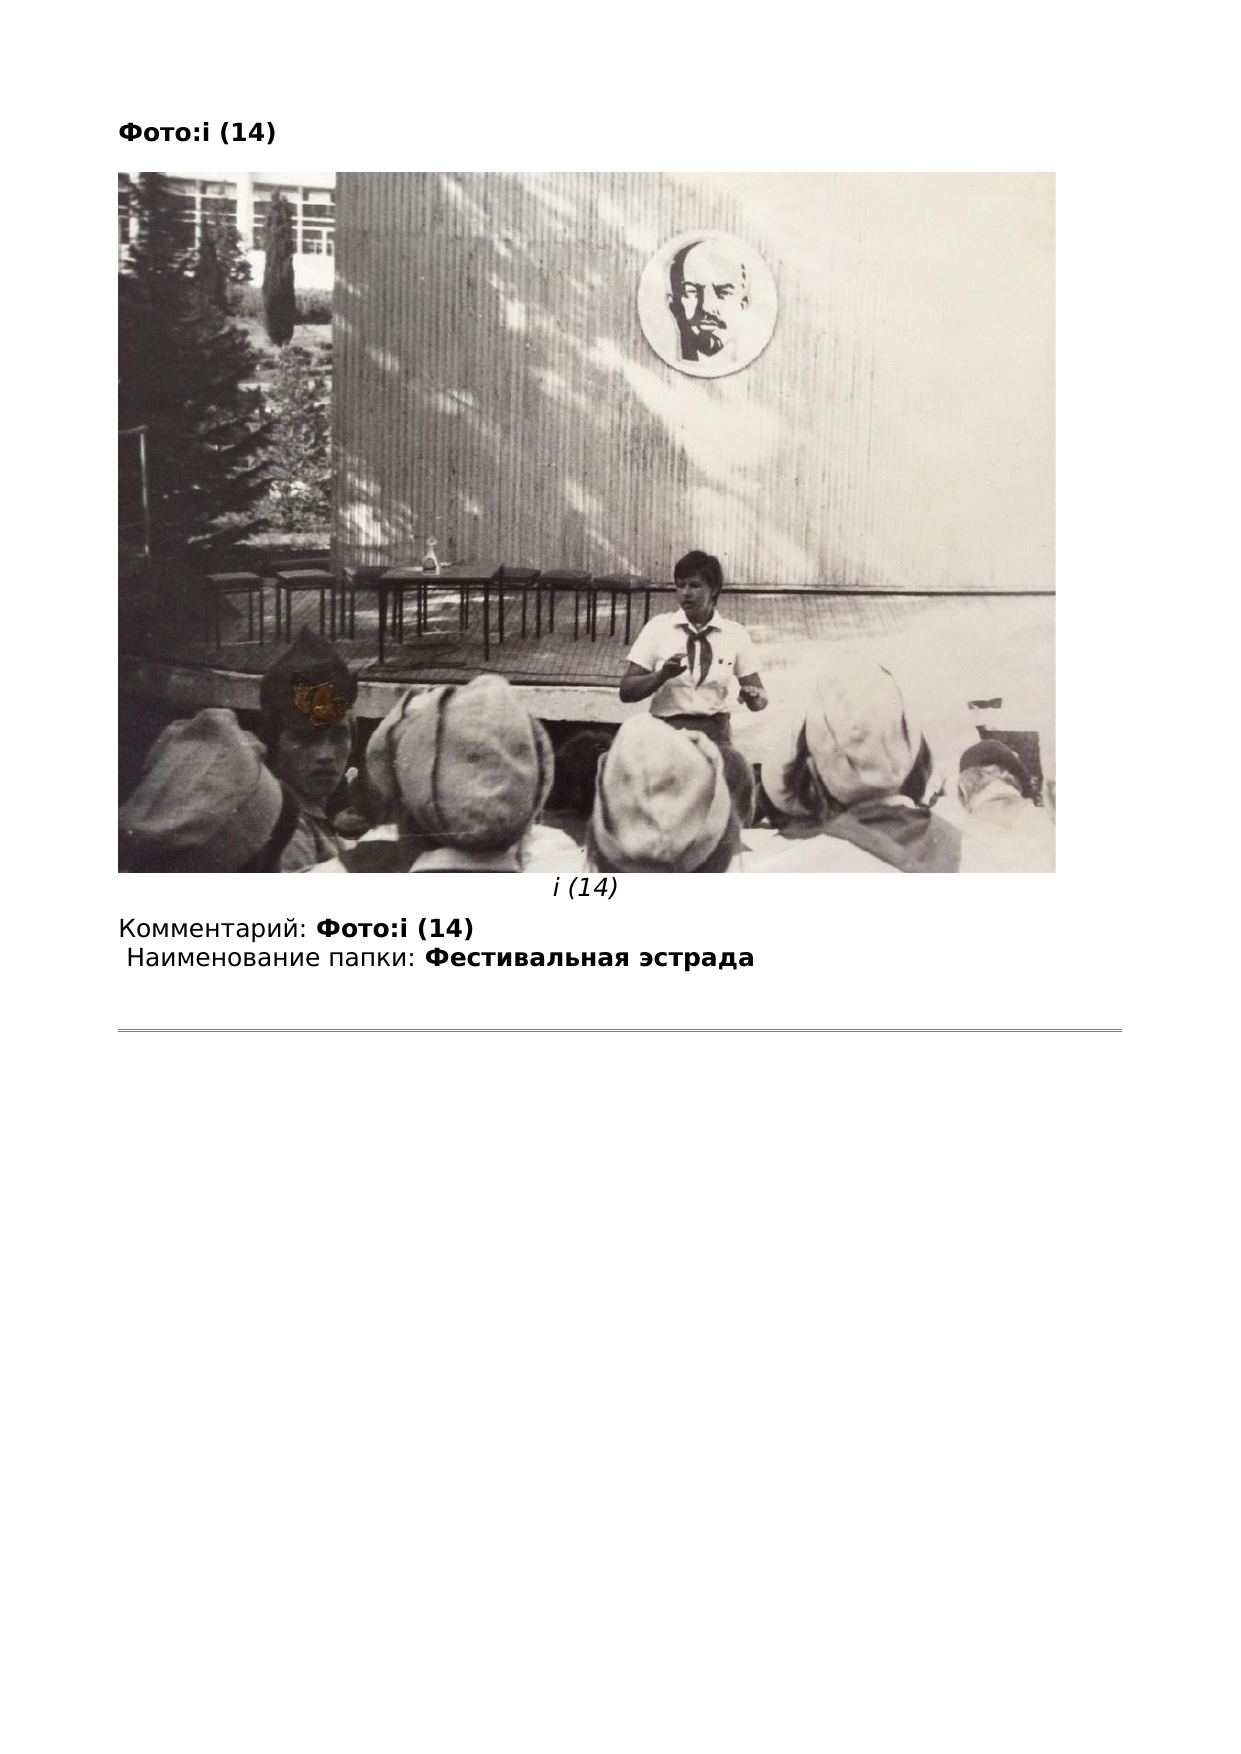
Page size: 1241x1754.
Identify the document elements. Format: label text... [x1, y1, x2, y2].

text i (14) [118, 873, 1056, 902]
picture [118, 172, 1056, 873]
subtitle Фото:i (14) [118, 118, 1122, 147]
text Комментарий: Фото:i (14) Наименование папки: Фестивальная эстрада [118, 914, 1122, 1002]
